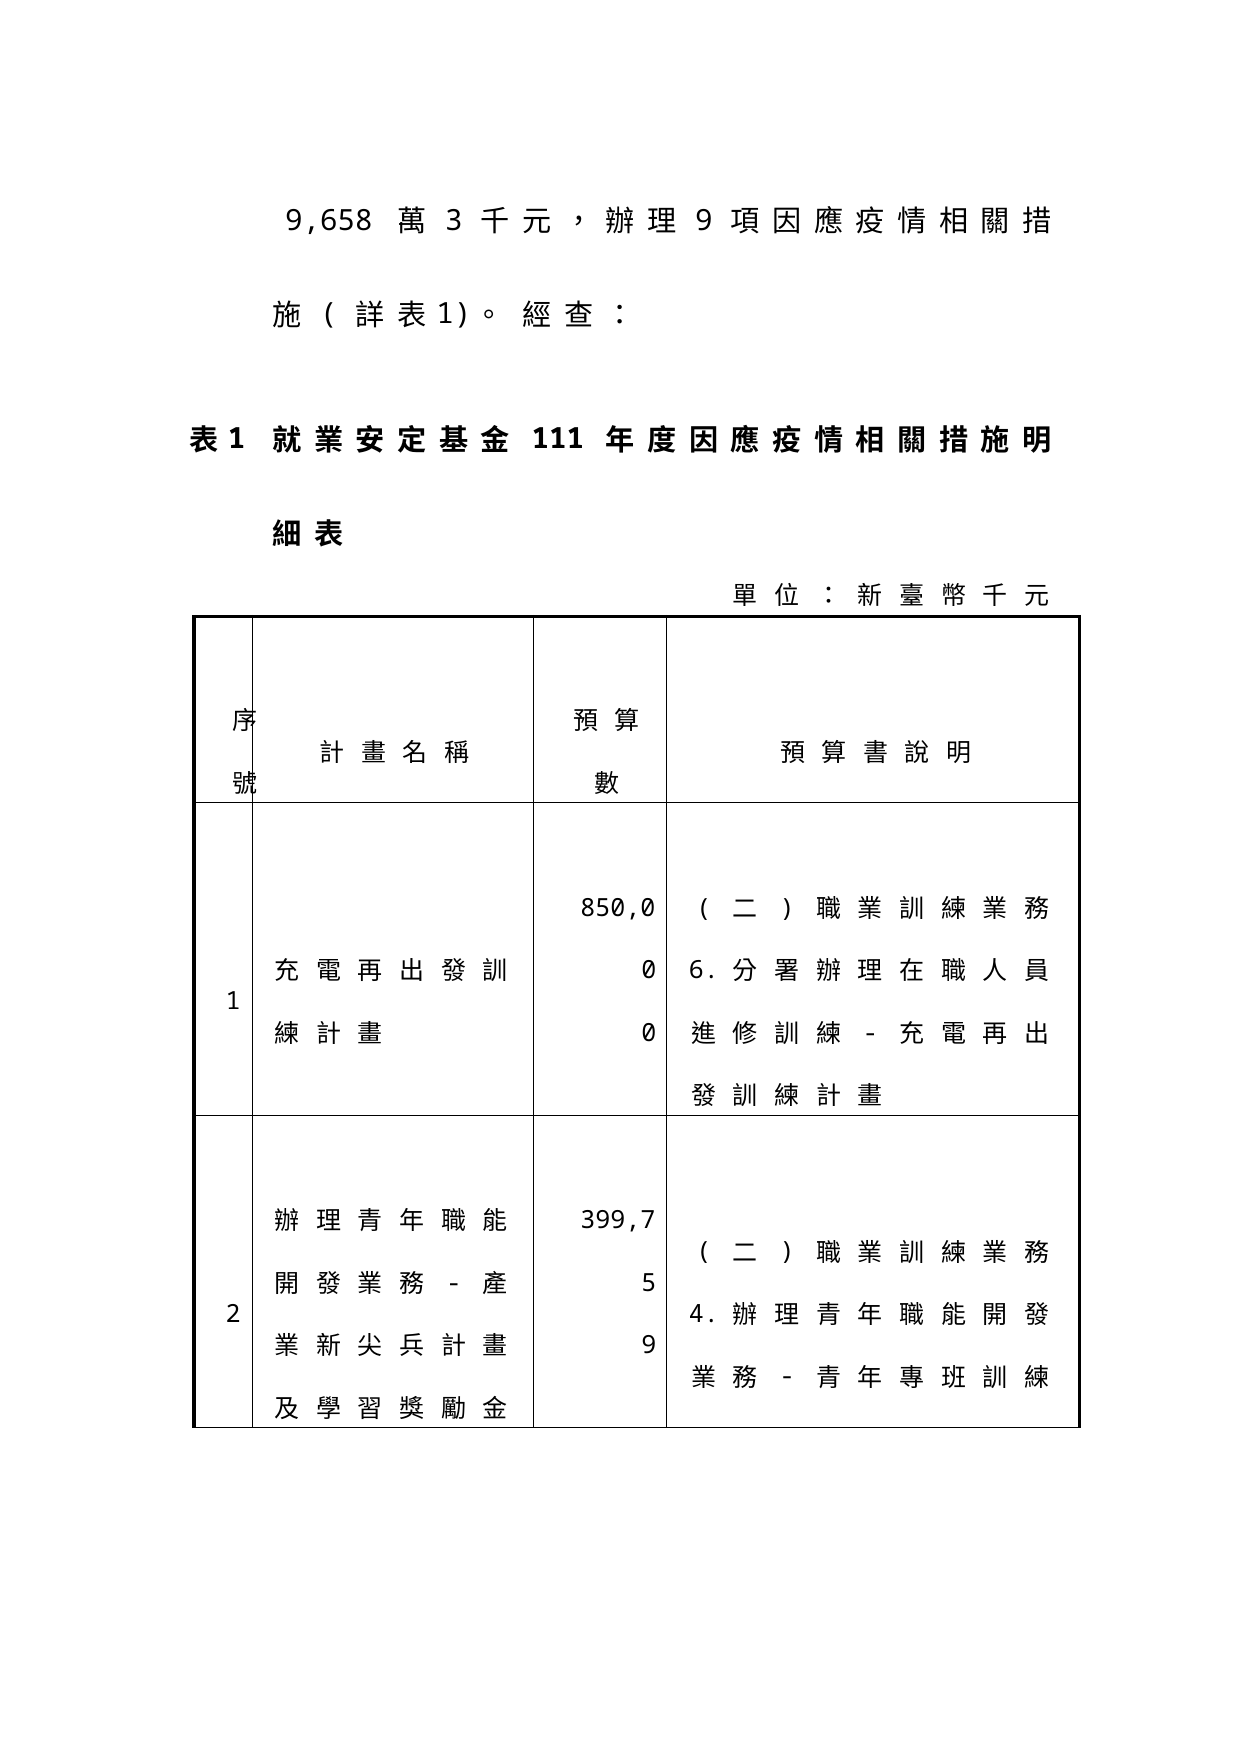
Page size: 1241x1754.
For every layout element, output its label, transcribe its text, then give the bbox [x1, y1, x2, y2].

table_cell 2 [196, 1116, 252, 1427]
table_header 預算數 [534, 618, 666, 802]
table_cell 850,000 [534, 803, 666, 1115]
table_cell 399,759 [534, 1116, 666, 1427]
table_header 預算書說明 [667, 618, 1078, 802]
text 單位：新臺幣千元 [183, 552, 1058, 615]
text 9,658萬3千元，辦理9項因應疫情相關措施(詳表1)。經查： [242, 177, 1058, 365]
table_cell 1 [196, 803, 252, 1115]
table_cell (二)職業訓練業務6.分署辦理在職人員進修訓練-充電再出發訓練計畫 [667, 803, 1078, 1115]
table_cell (二)職業訓練業務4.辦理青年職能開發業務-青年專班訓練 [667, 1116, 1078, 1427]
text 表1 就業安定基金111年度因應疫情相關措施明細表 [183, 365, 1058, 552]
table_header 序號 [196, 618, 252, 802]
table_cell 辦理青年職能開發業務-產業新尖兵計畫及學習獎勵金 [253, 1116, 533, 1427]
table_header 計畫名稱 [253, 618, 533, 802]
table_cell 充電再出發訓練計畫 [253, 803, 533, 1115]
